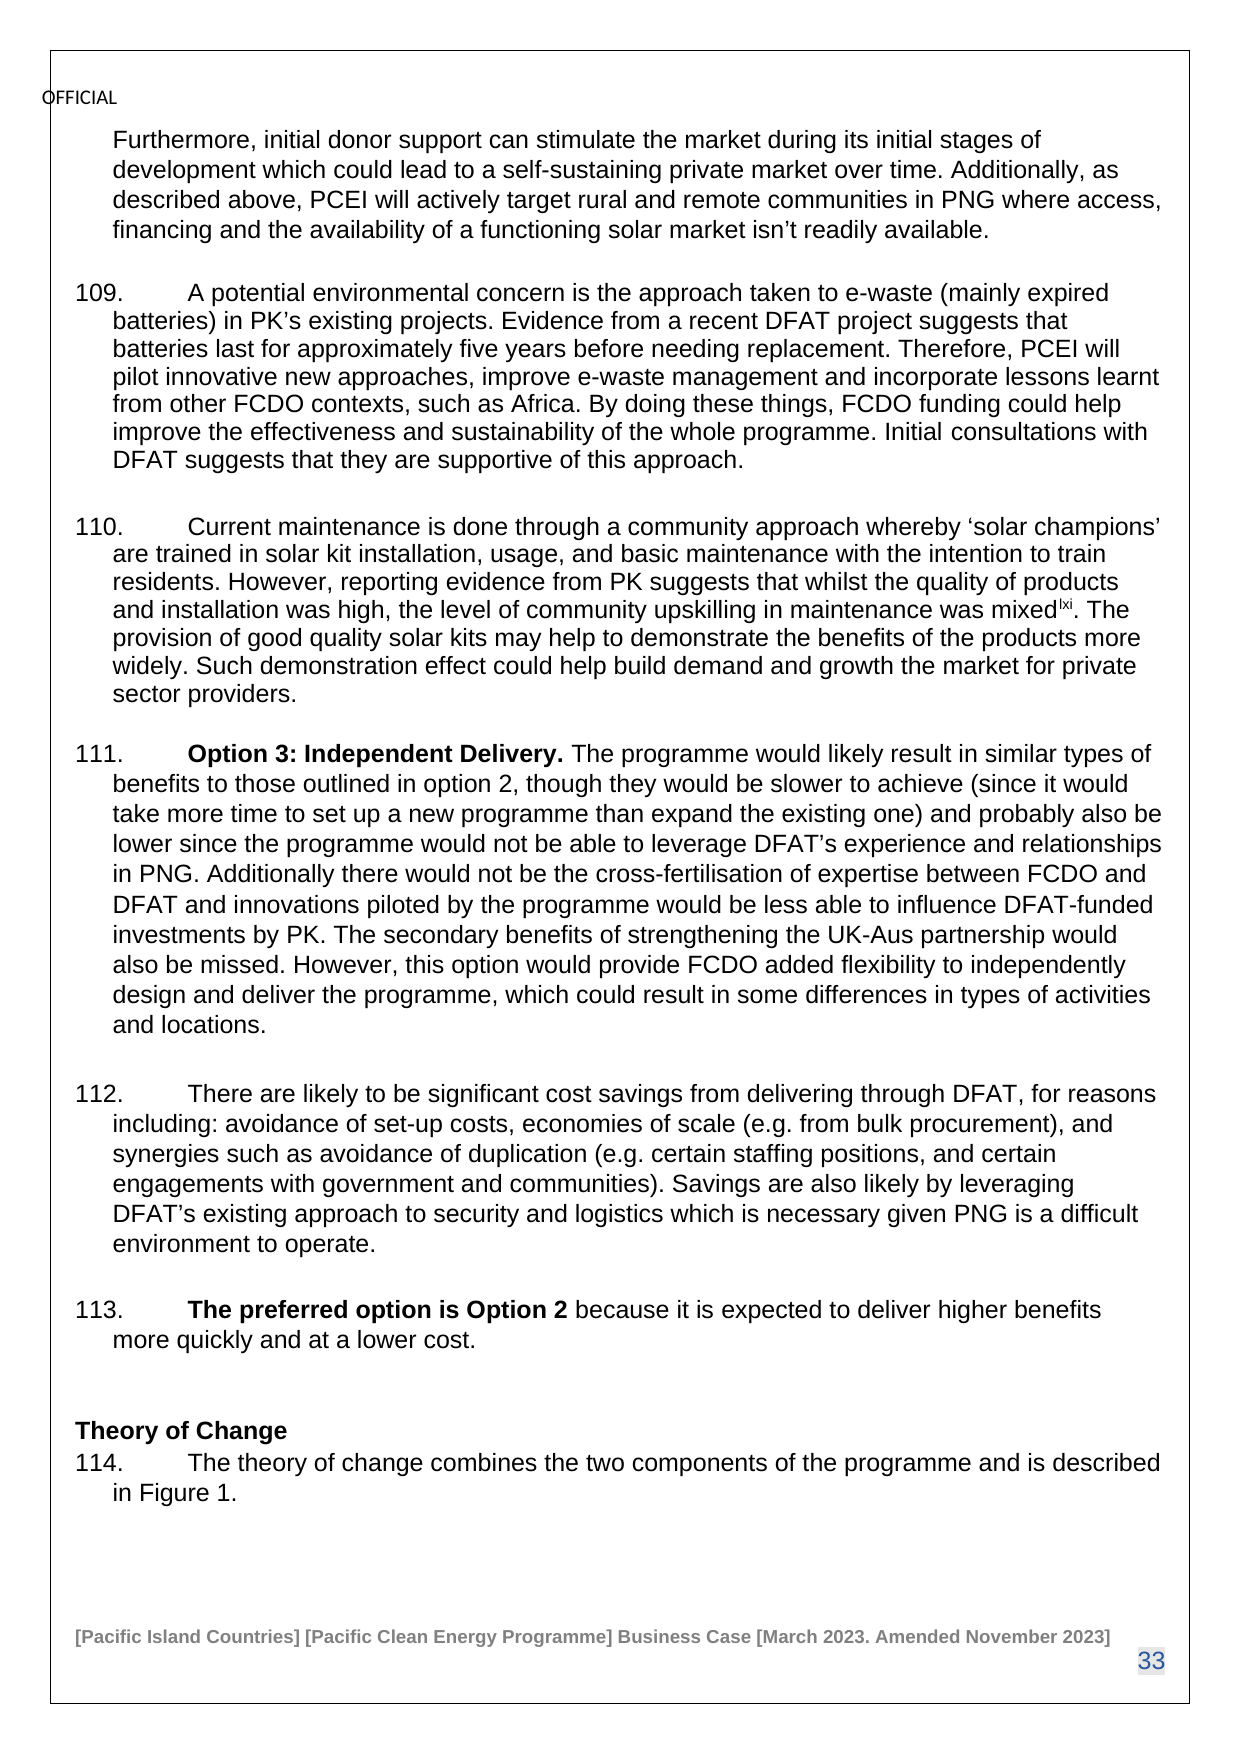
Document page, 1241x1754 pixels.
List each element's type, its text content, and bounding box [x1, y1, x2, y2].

list Current maintenance is done through a community approach whereby ‘solar champions’ are trained in solar kit installation, usage, and basic maintenance with the intention to train residents. However, reporting evidence from PK suggests that whilst the quality of products and installation was high, the level of community upskilling in maintenance was mixed. The provision of good quality solar kits may help to demonstrate the benefits of the products more widely. Such demonstration effect could help build demand and growth the market for private sector providers. [75, 512, 1165, 708]
text Theory of Change [75, 1416, 1165, 1444]
list A potential environmental concern is the approach taken to e-waste (mainly expired batteries) in PK’s existing projects. Evidence from a recent DFAT project suggests that batteries last for approximately five years before needing replacement. Therefore, PCEI will pilot innovative new approaches, improve e-waste management and incorporate lessons learnt from other FCDO contexts, such as Africa. By doing these things, FCDO funding could help improve the effectiveness and sustainability of the whole programme. Initial consultations with DFAT suggests that they are supportive of this approach. [75, 278, 1165, 474]
list The preferred option is Option 2 because it is expected to deliver higher benefits more quickly and at a lower cost. [75, 1296, 1165, 1354]
list Furthermore, initial donor support can stimulate the market during its initial stages of development which could lead to a self-sustaining private market over time. Additionally, as described above, PCEI will actively target rural and remote communities in PNG where access, financing and the availability of a functioning solar market isn’t readily available. [75, 126, 1165, 244]
list There are likely to be significant cost savings from delivering through DFAT, for reasons including: avoidance of set-up costs, economies of scale (e.g. from bulk procurement), and synergies such as avoidance of duplication (e.g. certain staffing positions, and certain engagements with government and communities). Savings are also likely by leveraging DFAT’s existing approach to security and logistics which is necessary given PNG is a difficult environment to operate. [75, 1079, 1165, 1258]
list The theory of change combines the two components of the programme and is described in Figure 1. [75, 1448, 1165, 1507]
list Option 3: Independent Delivery. The programme would likely result in similar types of benefits to those outlined in option 2, though they would be slower to achieve (since it would take more time to set up a new programme than expand the existing one) and probably also be lower since the programme would not be able to leverage DFAT’s experience and relationships in PNG. Additionally there would not be the cross-fertilisation of expertise between FCDO and DFAT and innovations piloted by the programme would be less able to influence DFAT-funded investments by PK. The secondary benefits of strengthening the UK-Aus partnership would also be missed. However, this option would provide FCDO added flexibility to independently design and deliver the programme, which could result in some differences in types of activities and locations. [75, 740, 1165, 1039]
